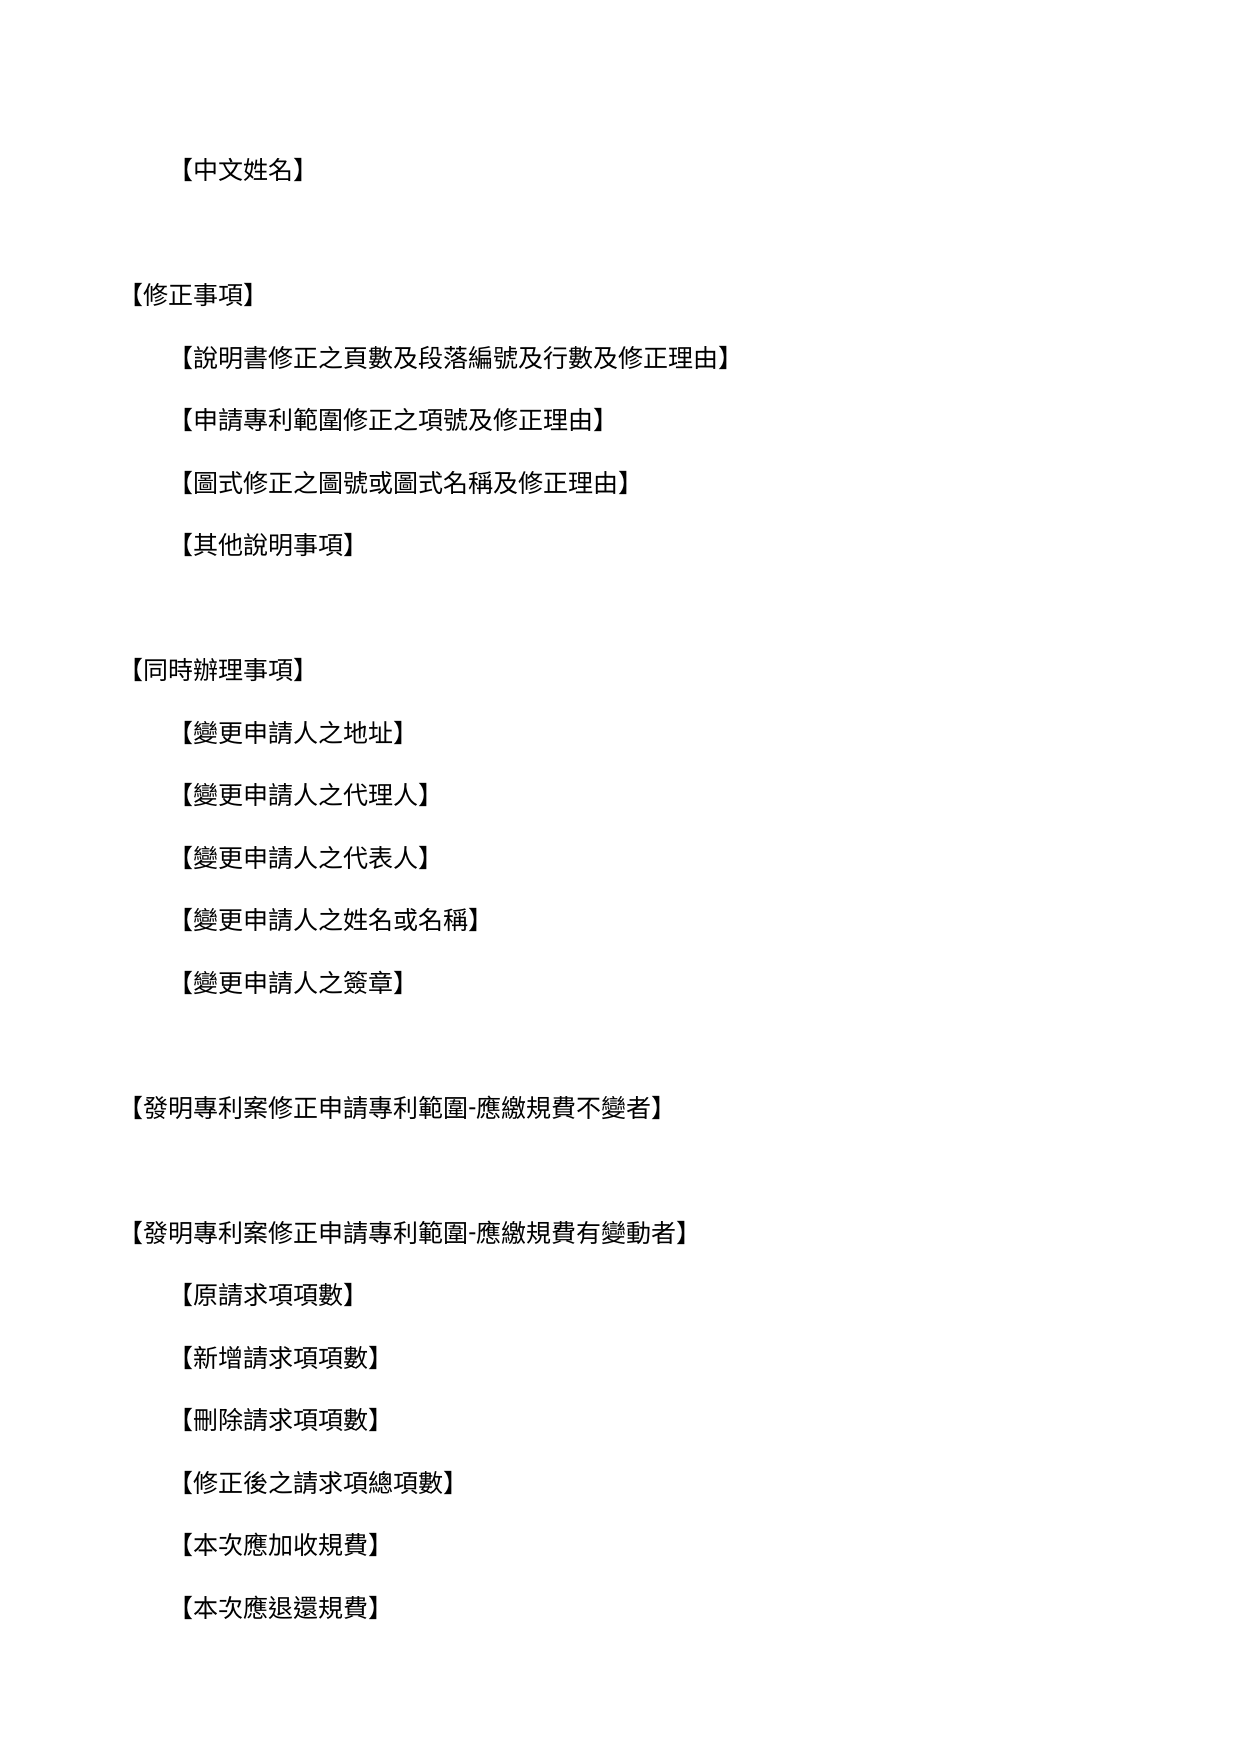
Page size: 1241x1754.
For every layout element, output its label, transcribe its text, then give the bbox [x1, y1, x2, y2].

text 【其他說明事項】 [118, 502, 1122, 564]
text 【變更申請人之代理人】 [118, 752, 1122, 814]
text 【變更申請人之簽章】 [118, 939, 1122, 1002]
text 【發明專利案修正申請專利範圍-應繳規費不變者】 [118, 1064, 1122, 1127]
text 【新增請求項項數】 [118, 1314, 1122, 1377]
text 【修正後之請求項總項數】 [118, 1439, 1122, 1502]
text 【原請求項項數】 [118, 1252, 1122, 1314]
text 【說明書修正之頁數及段落編號及行數及修正理由】 [118, 314, 1122, 377]
text 【刪除請求項項數】 [118, 1377, 1122, 1439]
text 【修正事項】 [118, 252, 1122, 314]
text 【本次應加收規費】 [118, 1502, 1122, 1564]
text 【圖式修正之圖號或圖式名稱及修正理由】 [118, 439, 1122, 502]
text 【變更申請人之地址】 [118, 689, 1122, 752]
text 【中文姓名】 [118, 127, 1122, 189]
text 【變更申請人之代表人】 [118, 814, 1122, 877]
text 【同時辦理事項】 [118, 627, 1122, 689]
text 【申請專利範圍修正之項號及修正理由】 [118, 377, 1122, 439]
text 【變更申請人之姓名或名稱】 [118, 877, 1122, 939]
text 【發明專利案修正申請專利範圍-應繳規費有變動者】 [118, 1189, 1122, 1252]
text 【本次應退還規費】 [118, 1564, 1122, 1627]
